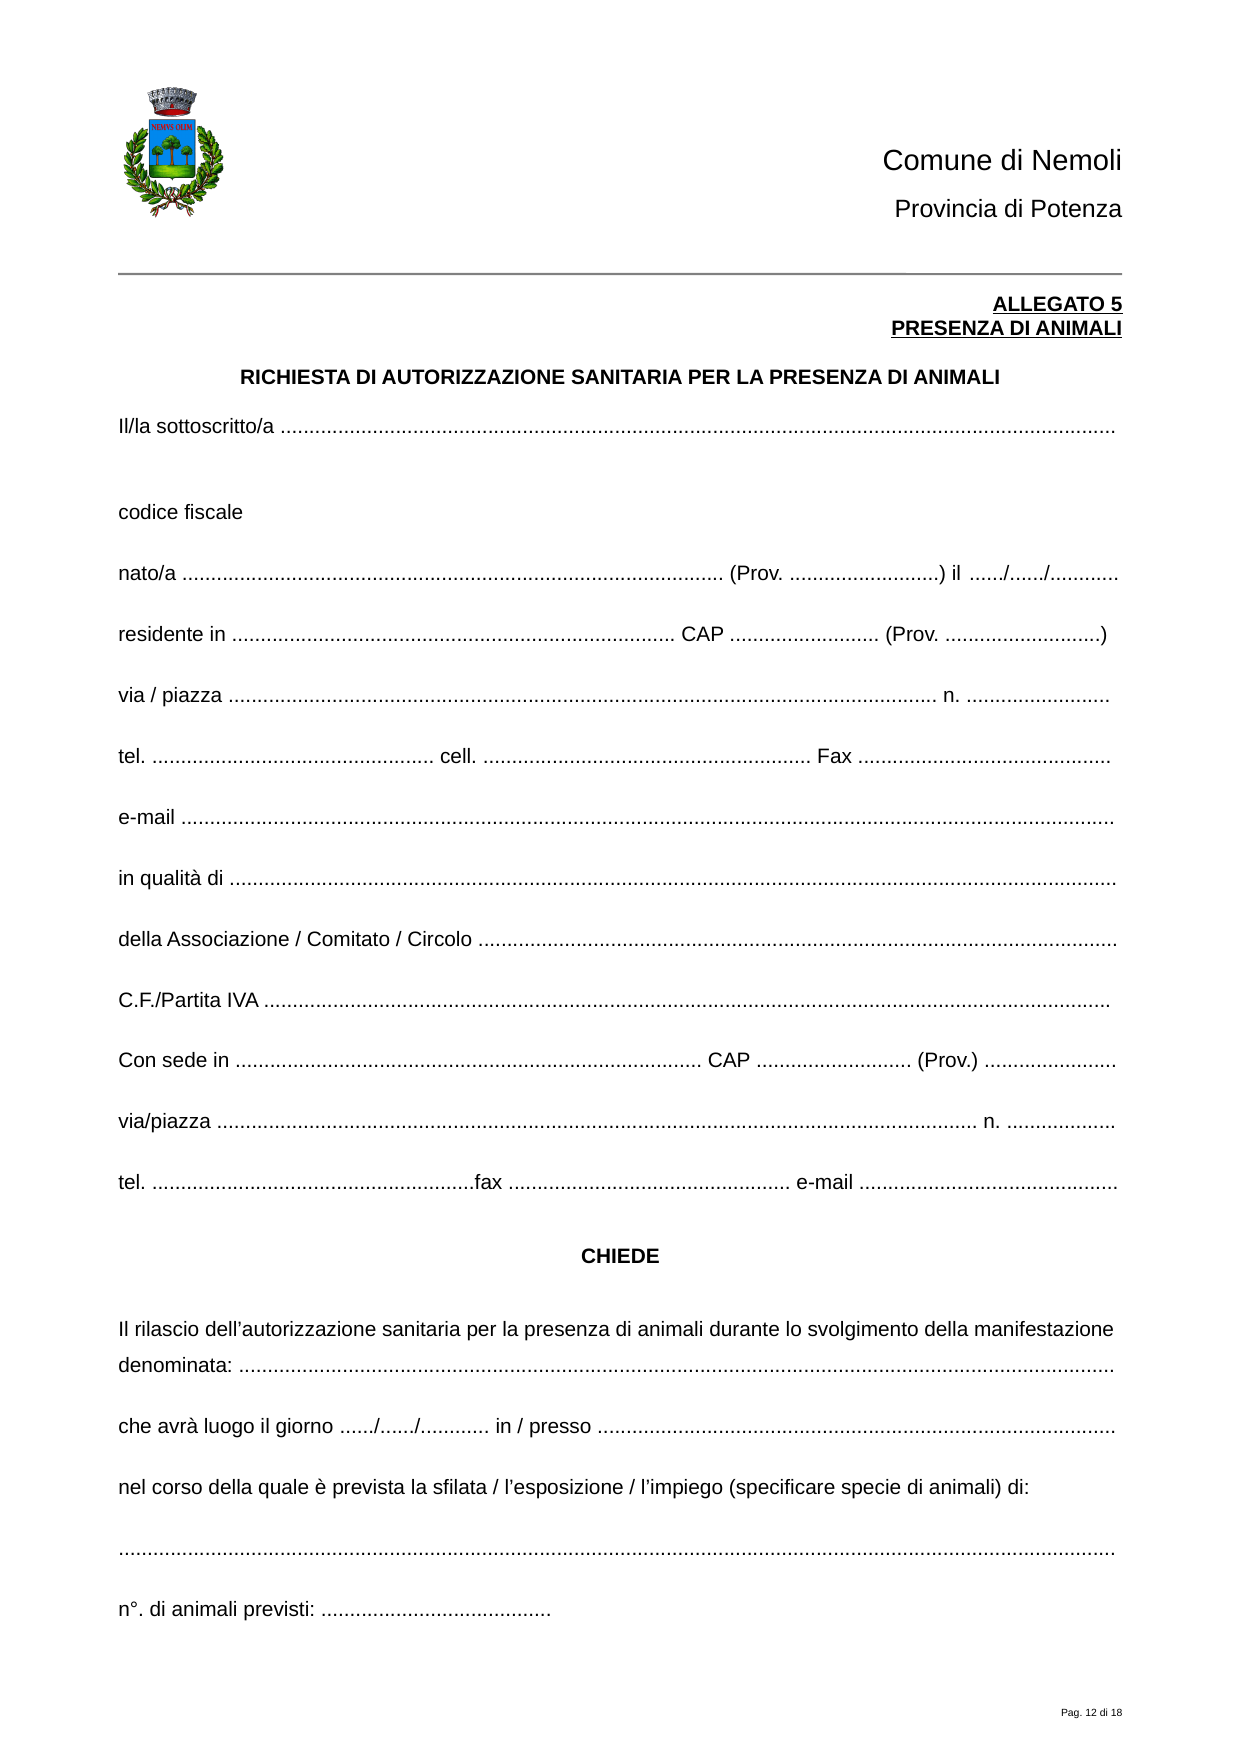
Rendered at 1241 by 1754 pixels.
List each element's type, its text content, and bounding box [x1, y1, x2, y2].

text Provincia di Potenza [118, 194, 1122, 223]
text tel. ................................................. cell. ......................................................... Fax ............................................ [118, 744, 1122, 768]
text n°. di animali previsti: ........................................ [118, 1597, 1122, 1621]
text Il/la sottoscritto/a ................................................................................................................................................. [118, 414, 1122, 438]
text residente in ............................................................................. CAP .......................... (Prov. ...........................) [118, 622, 1122, 646]
text Il rilascio dell’autorizzazione sanitaria per la presenza di animali durante lo svolgimento della manifestazione denominata: ........................................................................................................................................................ [118, 1317, 1122, 1377]
text ............................................................................................................................................................................. [118, 1536, 1122, 1560]
text in qualità di .......................................................................................................................................................... [118, 866, 1122, 889]
text ALLEGATO 5 [118, 292, 1122, 316]
text nato/a .............................................................................................. (Prov. ..........................) il ....../....../............ [118, 561, 1122, 585]
text nel corso della quale è prevista la sfilata / l’esposizione / l’impiego (specificare specie di animali) di: [118, 1475, 1122, 1499]
picture [122, 87, 224, 219]
text che avrà luogo il giorno ....../....../............ in / presso .......................................................................................... [118, 1414, 1122, 1438]
text codice fiscale [118, 500, 346, 524]
text della Associazione / Comitato / Circolo ............................................................................................................... [118, 926, 1122, 950]
text CHIEDE [118, 1244, 1122, 1268]
text Comune di Nemoli [224, 143, 1122, 177]
subtitle RICHIESTA DI AUTORIZZAZIONE SANITARIA PER LA PRESENZA DI ANIMALI [118, 365, 1122, 389]
text via/piazza .................................................................................................................................... n. ................... [118, 1109, 1122, 1133]
text e-mail .................................................................................................................................................................. [118, 804, 1122, 828]
text PRESENZA DI ANIMALI [118, 316, 1122, 340]
text tel. ........................................................fax ................................................. e-mail ............................................. [118, 1170, 1122, 1194]
text C.F./Partita IVA ................................................................................................................................................... [118, 987, 1122, 1011]
text via / piazza ........................................................................................................................... n. ......................... [118, 683, 1122, 707]
text [986, 500, 1122, 524]
text Con sede in ................................................................................. CAP ........................... (Prov.) ....................... [118, 1048, 1122, 1072]
